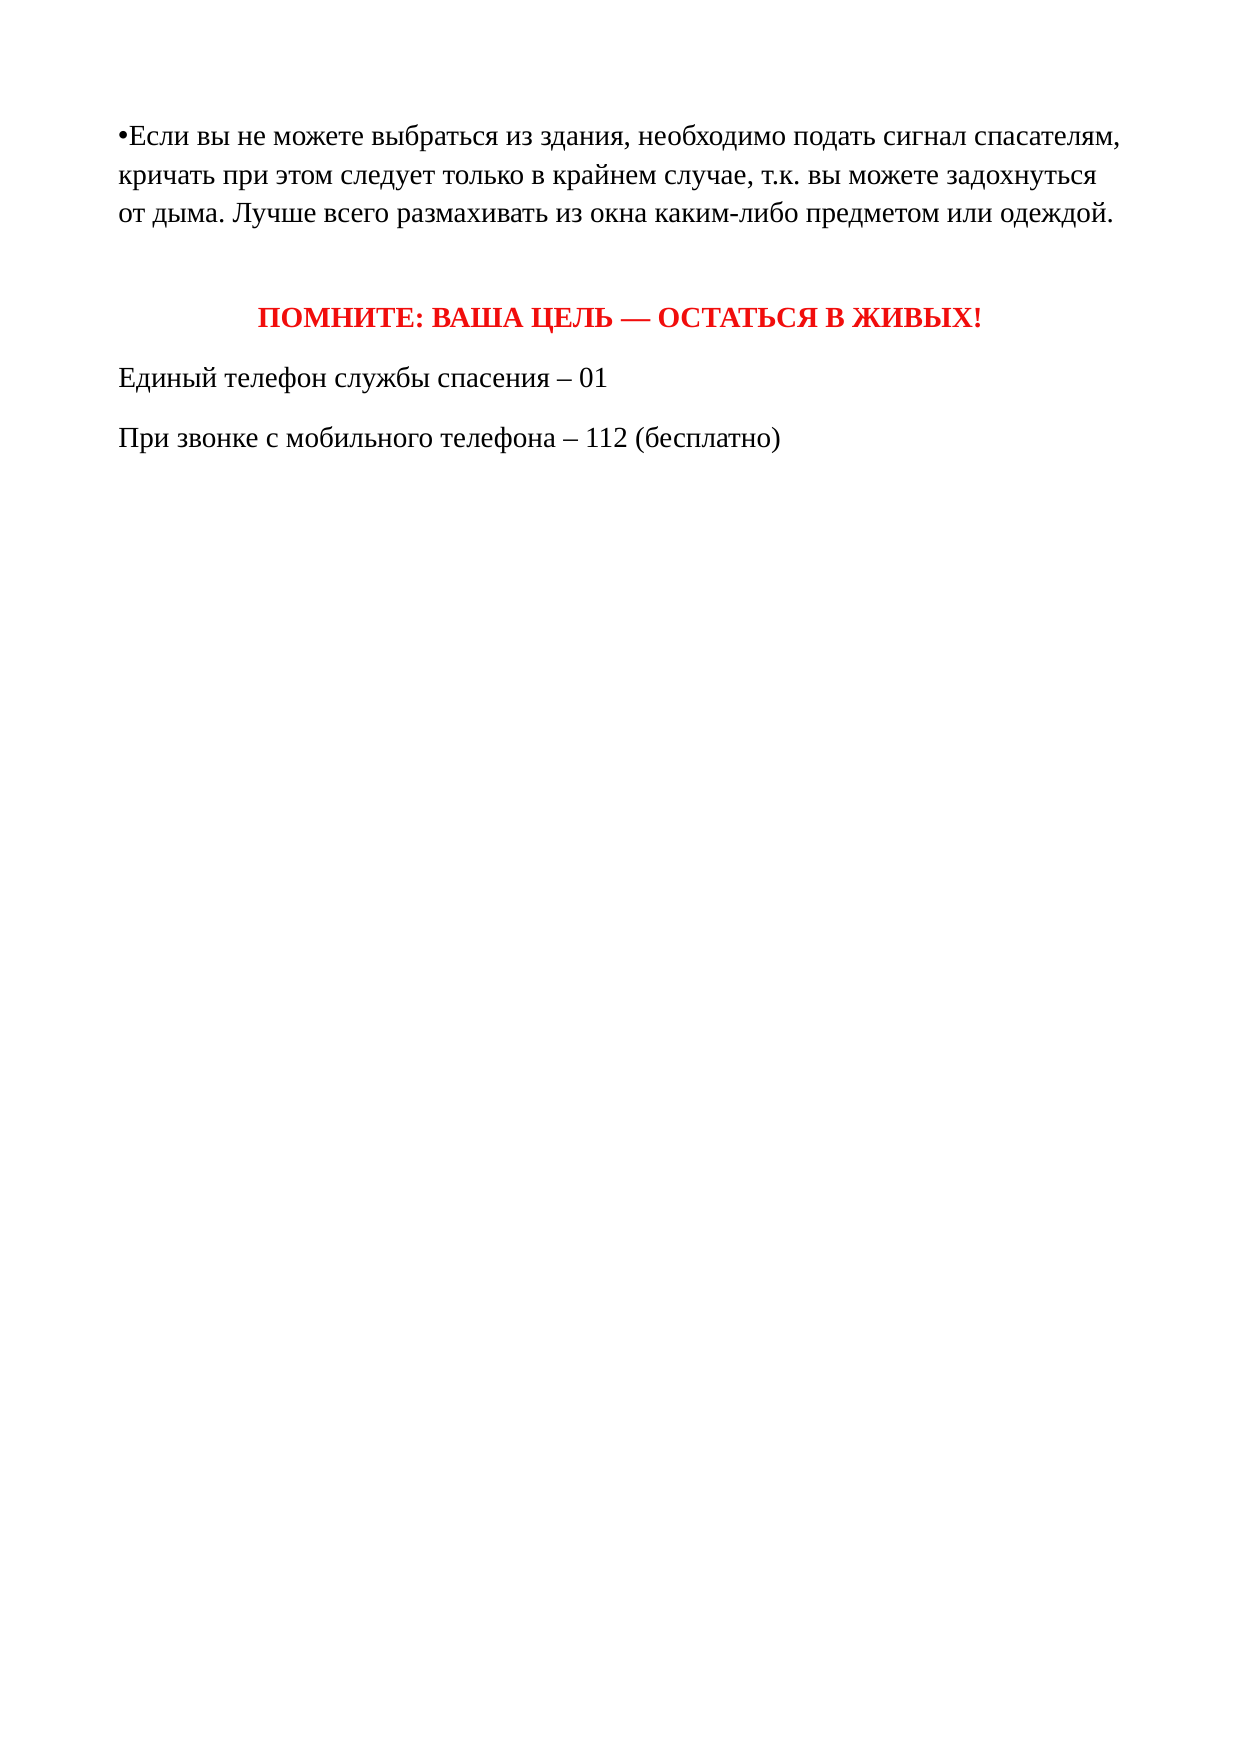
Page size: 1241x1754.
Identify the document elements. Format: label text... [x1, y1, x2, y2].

list Если вы не можете выбраться из здания, не­обходимо подать сигнал спасателям, кричать при этом следует только в крайнем случае, т.к. вы можете задохнуться от дыма. Лучше всего размахивать из окна каким-либо предметом или одеждой. [118, 118, 1122, 229]
text При звонке с мобильного телефона – 112 (бесплатно) [118, 421, 1122, 454]
text Единый телефон службы спасения – 01 [118, 360, 1122, 394]
text ПОМНИТЕ: ВАША ЦЕЛЬ — ОСТАТЬСЯ В ЖИВЫХ! [118, 300, 1122, 333]
